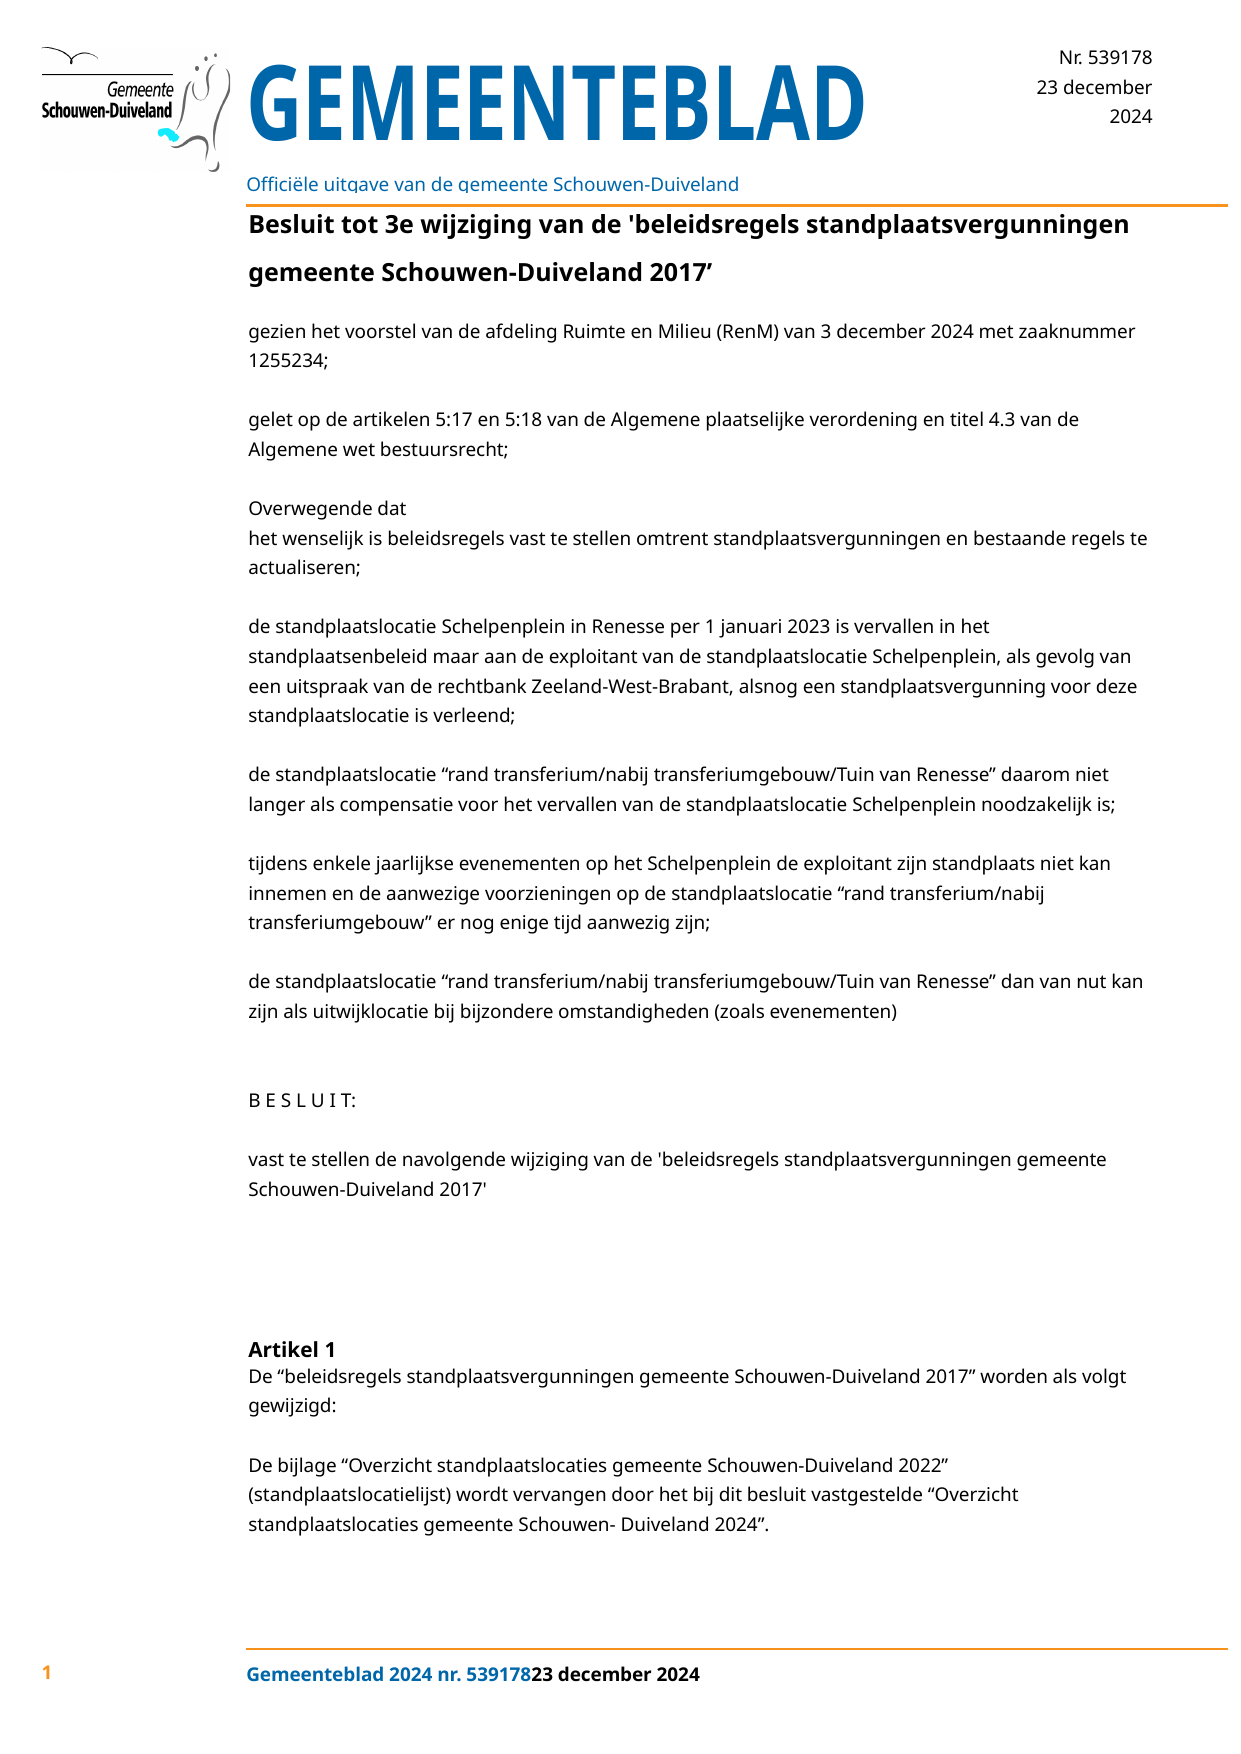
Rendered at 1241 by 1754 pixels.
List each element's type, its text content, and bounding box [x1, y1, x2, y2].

text B E S L U I T: [248, 1087, 1152, 1113]
text de standplaatslocatie “rand transferium/nabij transferiumgebouw/Tuin van Renesse” daarom niet langer als compensatie voor het vervallen van de standplaatslocatie Schelpenplein noodzakelijk is; [248, 762, 1152, 817]
text Besluit tot 3e wijziging van de 'beleidsregels standplaatsvergunningen gemeente Schouwen-Duiveland 2017’ [248, 207, 1152, 288]
text de standplaatslocatie Schelpenplein in Renesse per 1 januari 2023 is vervallen in het standplaatsenbeleid maar aan de exploitant van de standplaatslocatie Schelpenplein, als gevolg van een uitspraak van de rechtbank Zeeland-West-Brabant, alsnog een standplaatsvergunning voor deze standplaatslocatie is verleend; [248, 614, 1152, 728]
text vast te stellen de navolgende wijziging van de 'beleidsregels standplaatsvergunningen gemeente Schouwen-Duiveland 2017' [248, 1146, 1152, 1202]
text gelet op de artikelen 5:17 en 5:18 van de Algemene plaatselijke verordening en titel 4.3 van de Algemene wet bestuursrecht; [248, 407, 1152, 462]
text het wenselijk is beleidsregels vast te stellen omtrent standplaatsvergunningen en bestaande regels te actualiseren; [248, 525, 1152, 580]
text Overwegende dat [248, 495, 1152, 521]
picture [41, 47, 231, 172]
text de standplaatslocatie “rand transferium/nabij transferiumgebouw/Tuin van Renesse” dan van nut kan zijn als uitwijklocatie bij bijzondere omstandigheden (zoals evenementen) [248, 969, 1152, 1024]
text De bijlage “Overzicht standplaatslocaties gemeente Schouwen-Duiveland 2022” (standplaatslocatielijst) wordt vervangen door het bij dit besluit vastgestelde “Overzicht standplaatslocaties gemeente Schouwen- Duiveland 2024”. [248, 1452, 1152, 1537]
text De “beleidsregels standplaatsvergunningen gemeente Schouwen-Duiveland 2017” worden als volgt gewijzigd: [248, 1363, 1152, 1418]
text gezien het voorstel van de afdeling Ruimte en Milieu (RenM) van 3 december 2024 met zaaknummer 1255234; [248, 318, 1152, 373]
text Artikel 1 [248, 1335, 1152, 1363]
text tijdens enkele jaarlijkse evenementen op het Schelpenplein de exploitant zijn standplaats niet kan innemen en de aanwezige voorzieningen op de standplaatslocatie “rand transferium/nabij transferiumgebouw” er nog enige tijd aanwezig zijn; [248, 850, 1152, 935]
